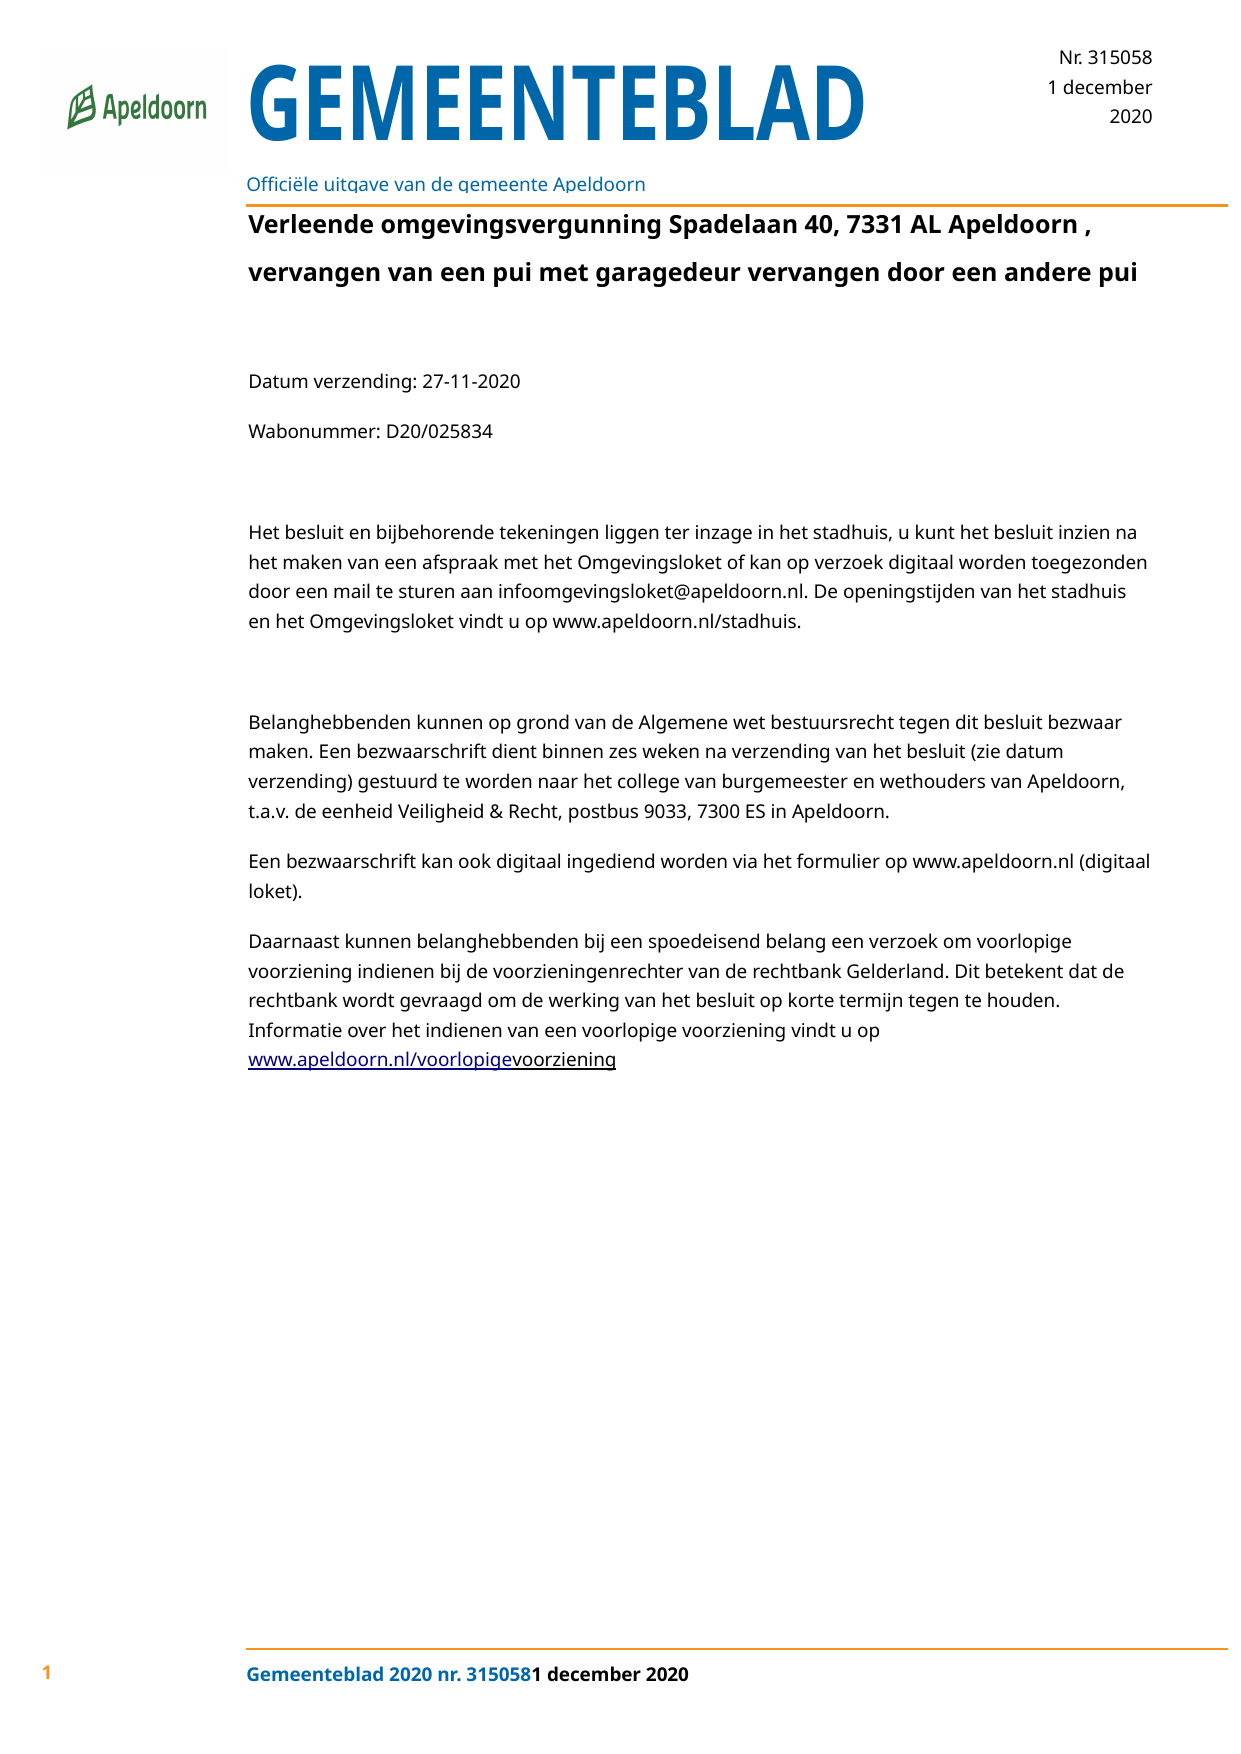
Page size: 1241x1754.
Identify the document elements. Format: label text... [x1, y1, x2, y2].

text Een bezwaarschrift kan ook digitaal ingediend worden via het formulier op www.apeldoorn.nl (digitaal loket). [248, 848, 1152, 904]
text Het besluit en bijbehorende tekeningen liggen ter inzage in het stadhuis, u kunt het besluit inzien na het maken van een afspraak met het Omgevingsloket of kan op verzoek digitaal worden toegezonden door een mail te sturen aan infoomgevingsloket@apeldoorn.nl. De openingstijden van het stadhuis en het Omgevingsloket vindt u op www.apeldoorn.nl/stadhuis. [248, 519, 1152, 634]
text Daarnaast kunnen belanghebbenden bij een spoedeisend belang een verzoek om voorlopige voorziening indienen bij de voorzieningenrechter van de rechtbank Gelderland. Dit betekent dat de rechtbank wordt gevraagd om de werking van het besluit op korte termijn tegen te houden. Informatie over het indienen van een voorlopige voorziening vindt u op www.apeldoorn.nl/voorlopigevoorziening [248, 928, 1152, 1072]
picture [41, 47, 231, 172]
text Verleende omgevingsvergunning Spadelaan 40, 7331 AL Apeldoorn , vervangen van een pui met garagedeur vervangen door een andere pui [248, 207, 1152, 288]
text Wabonummer: D20/025834 [248, 419, 1152, 444]
text Datum verzending: 27-11-2020 [248, 368, 1152, 394]
text Belanghebbenden kunnen op grond van de Algemene wet bestuursrecht tegen dit besluit bezwaar maken. Een bezwaarschrift dient binnen zes weken na verzending van het besluit (zie datum verzending) gestuurd te worden naar het college van burgemeester en wethouders van Apeldoorn, t.a.v. de eenheid Veiligheid & Recht, postbus 9033, 7300 ES in Apeldoorn. [248, 709, 1152, 824]
